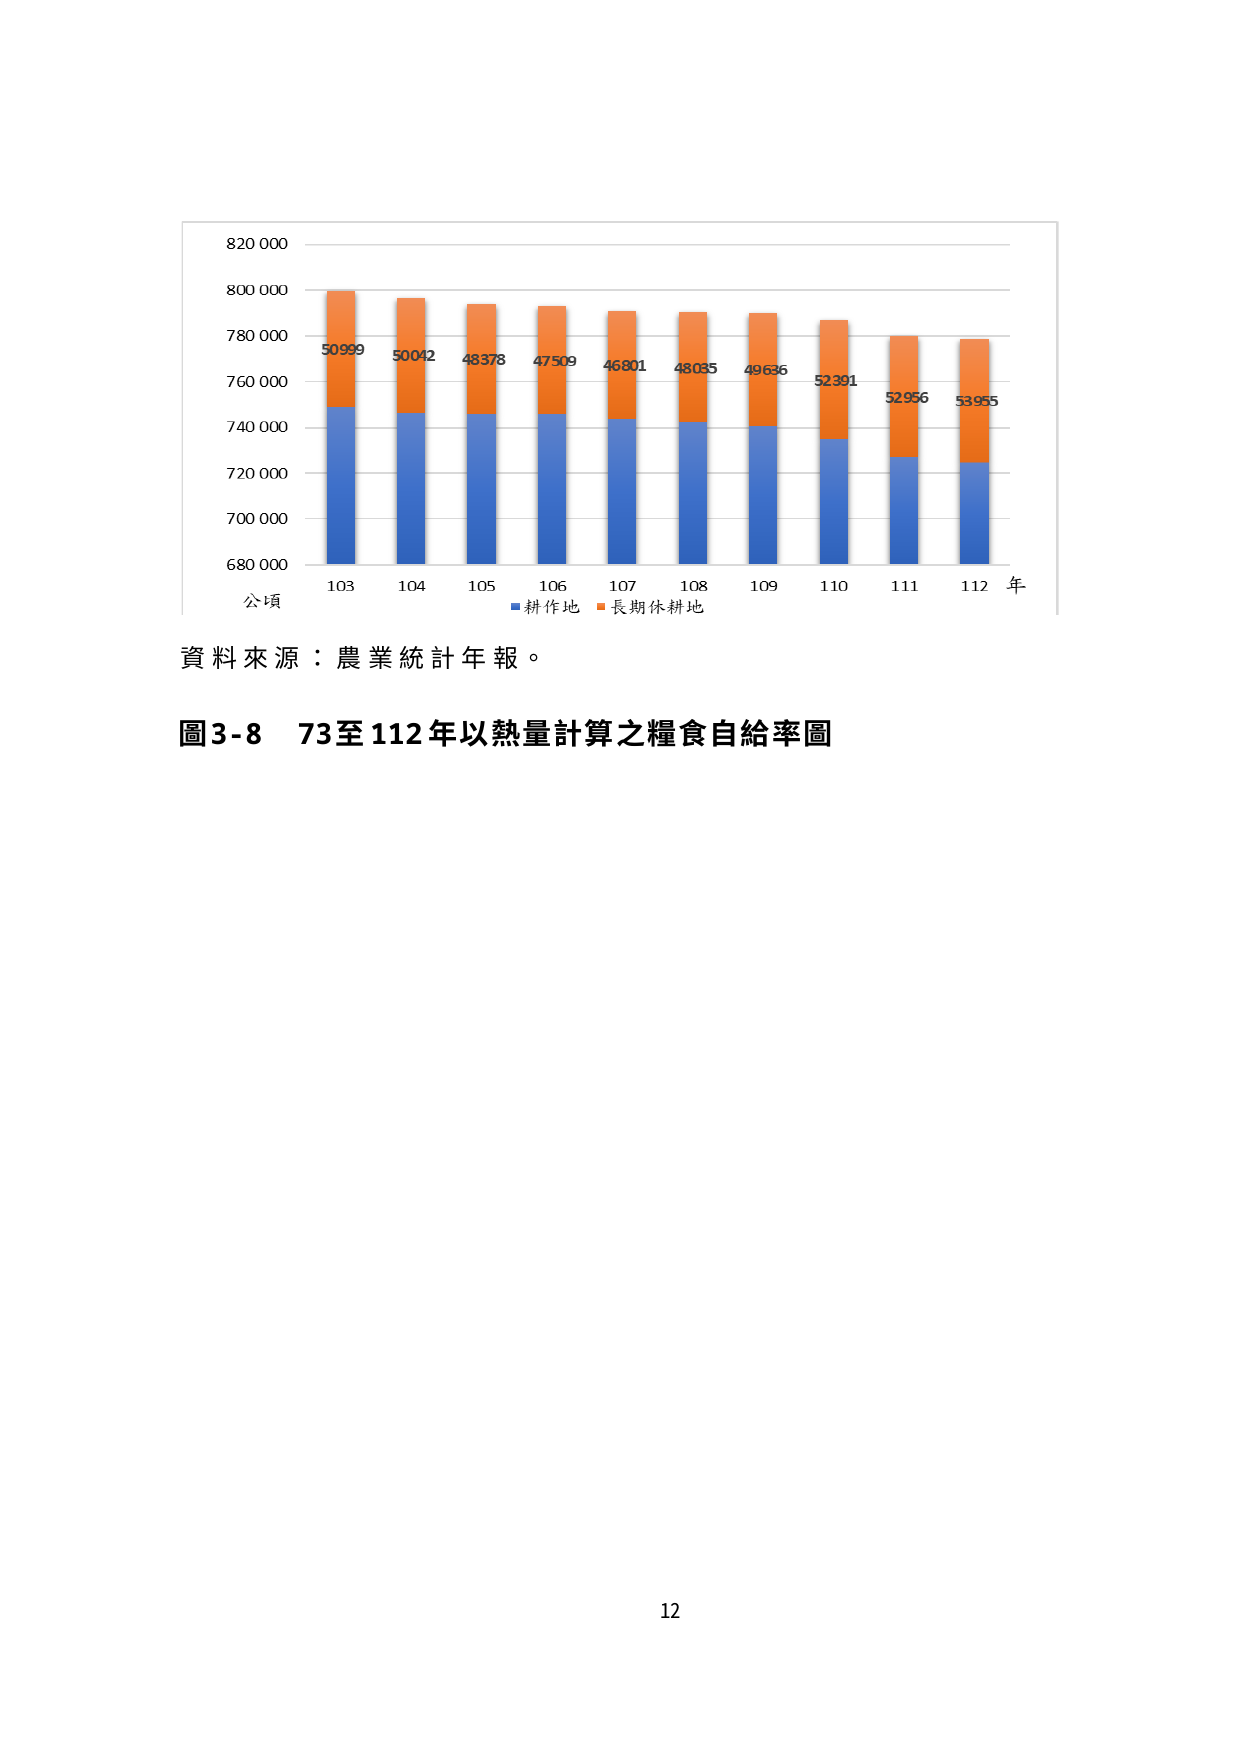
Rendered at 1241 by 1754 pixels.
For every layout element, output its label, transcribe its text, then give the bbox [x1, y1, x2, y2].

text 資料來源：農業統計年報。 [177, 615, 1063, 677]
text 圖3-8 73至112年以熱量計算之糧食自給率圖 [177, 690, 1063, 753]
